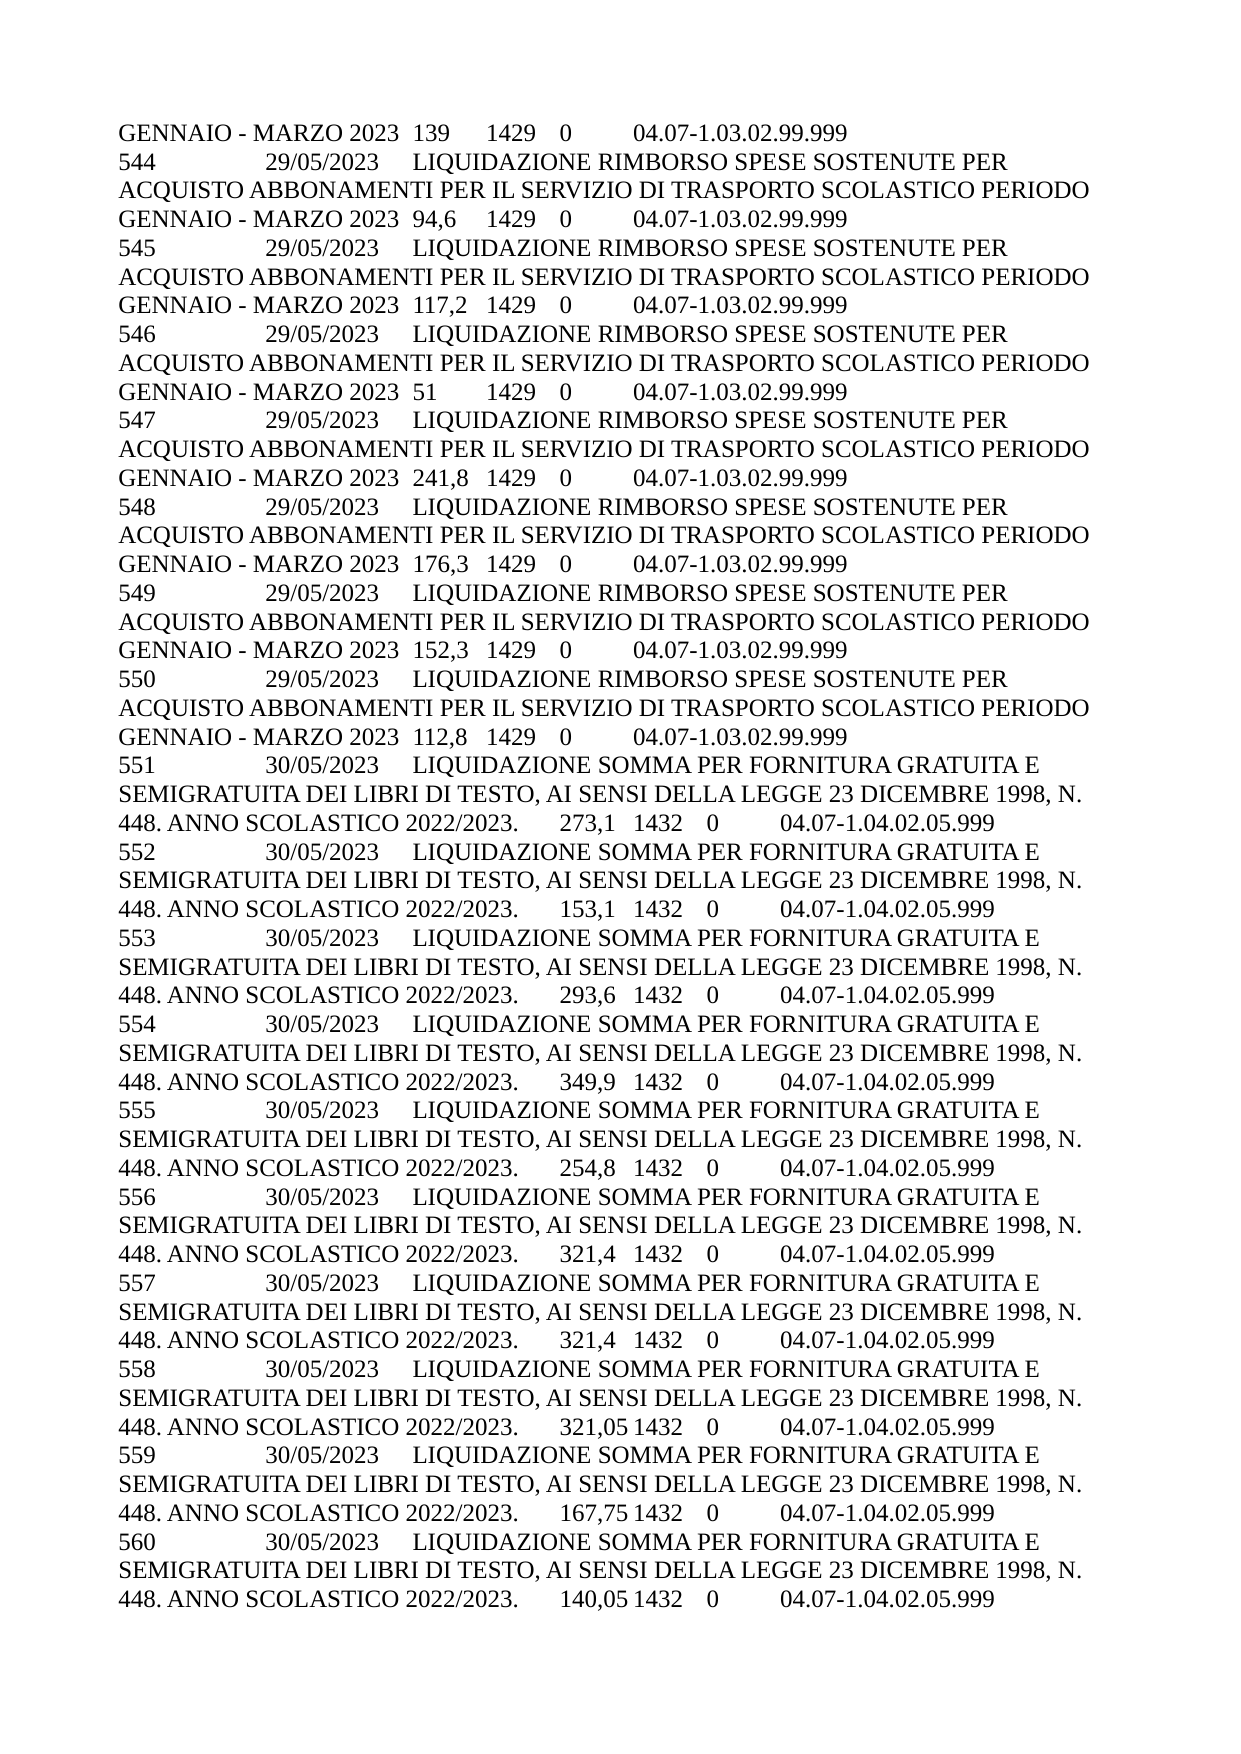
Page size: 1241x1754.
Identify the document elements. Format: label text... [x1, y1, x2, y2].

text 554 30/05/2023 LIQUIDAZIONE SOMMA PER FORNITURA GRATUITA E SEMIGRATUITA DEI LIBRI DI TESTO, AI SENSI DELLA LEGGE 23 DICEMBRE 1998, N. 448. ANNO SCOLASTICO 2022/2023. 349,9 1432 0 04.07-1.04.02.05.999 [118, 1009, 1122, 1096]
text 553 30/05/2023 LIQUIDAZIONE SOMMA PER FORNITURA GRATUITA E SEMIGRATUITA DEI LIBRI DI TESTO, AI SENSI DELLA LEGGE 23 DICEMBRE 1998, N. 448. ANNO SCOLASTICO 2022/2023. 293,6 1432 0 04.07-1.04.02.05.999 [118, 923, 1122, 1009]
text 556 30/05/2023 LIQUIDAZIONE SOMMA PER FORNITURA GRATUITA E SEMIGRATUITA DEI LIBRI DI TESTO, AI SENSI DELLA LEGGE 23 DICEMBRE 1998, N. 448. ANNO SCOLASTICO 2022/2023. 321,4 1432 0 04.07-1.04.02.05.999 [118, 1182, 1122, 1268]
text 552 30/05/2023 LIQUIDAZIONE SOMMA PER FORNITURA GRATUITA E SEMIGRATUITA DEI LIBRI DI TESTO, AI SENSI DELLA LEGGE 23 DICEMBRE 1998, N. 448. ANNO SCOLASTICO 2022/2023. 153,1 1432 0 04.07-1.04.02.05.999 [118, 837, 1122, 923]
text 550 29/05/2023 LIQUIDAZIONE RIMBORSO SPESE SOSTENUTE PER ACQUISTO ABBONAMENTI PER IL SERVIZIO DI TRASPORTO SCOLASTICO PERIODO GENNAIO - MARZO 2023 112,8 1429 0 04.07-1.03.02.99.999 [118, 664, 1122, 751]
text 551 30/05/2023 LIQUIDAZIONE SOMMA PER FORNITURA GRATUITA E SEMIGRATUITA DEI LIBRI DI TESTO, AI SENSI DELLA LEGGE 23 DICEMBRE 1998, N. 448. ANNO SCOLASTICO 2022/2023. 273,1 1432 0 04.07-1.04.02.05.999 [118, 751, 1122, 837]
text 560 30/05/2023 LIQUIDAZIONE SOMMA PER FORNITURA GRATUITA E SEMIGRATUITA DEI LIBRI DI TESTO, AI SENSI DELLA LEGGE 23 DICEMBRE 1998, N. 448. ANNO SCOLASTICO 2022/2023. 140,05 1432 0 04.07-1.04.02.05.999 [118, 1527, 1122, 1613]
text 548 29/05/2023 LIQUIDAZIONE RIMBORSO SPESE SOSTENUTE PER ACQUISTO ABBONAMENTI PER IL SERVIZIO DI TRASPORTO SCOLASTICO PERIODO GENNAIO - MARZO 2023 176,3 1429 0 04.07-1.03.02.99.999 [118, 492, 1122, 578]
text 547 29/05/2023 LIQUIDAZIONE RIMBORSO SPESE SOSTENUTE PER ACQUISTO ABBONAMENTI PER IL SERVIZIO DI TRASPORTO SCOLASTICO PERIODO GENNAIO - MARZO 2023 241,8 1429 0 04.07-1.03.02.99.999 [118, 406, 1122, 492]
text 558 30/05/2023 LIQUIDAZIONE SOMMA PER FORNITURA GRATUITA E SEMIGRATUITA DEI LIBRI DI TESTO, AI SENSI DELLA LEGGE 23 DICEMBRE 1998, N. 448. ANNO SCOLASTICO 2022/2023. 321,05 1432 0 04.07-1.04.02.05.999 [118, 1354, 1122, 1441]
text 549 29/05/2023 LIQUIDAZIONE RIMBORSO SPESE SOSTENUTE PER ACQUISTO ABBONAMENTI PER IL SERVIZIO DI TRASPORTO SCOLASTICO PERIODO GENNAIO - MARZO 2023 152,3 1429 0 04.07-1.03.02.99.999 [118, 578, 1122, 664]
text 559 30/05/2023 LIQUIDAZIONE SOMMA PER FORNITURA GRATUITA E SEMIGRATUITA DEI LIBRI DI TESTO, AI SENSI DELLA LEGGE 23 DICEMBRE 1998, N. 448. ANNO SCOLASTICO 2022/2023. 167,75 1432 0 04.07-1.04.02.05.999 [118, 1441, 1122, 1527]
text 546 29/05/2023 LIQUIDAZIONE RIMBORSO SPESE SOSTENUTE PER ACQUISTO ABBONAMENTI PER IL SERVIZIO DI TRASPORTO SCOLASTICO PERIODO GENNAIO - MARZO 2023 51 1429 0 04.07-1.03.02.99.999 [118, 319, 1122, 406]
text 544 29/05/2023 LIQUIDAZIONE RIMBORSO SPESE SOSTENUTE PER ACQUISTO ABBONAMENTI PER IL SERVIZIO DI TRASPORTO SCOLASTICO PERIODO GENNAIO - MARZO 2023 94,6 1429 0 04.07-1.03.02.99.999 [118, 147, 1122, 233]
text 545 29/05/2023 LIQUIDAZIONE RIMBORSO SPESE SOSTENUTE PER ACQUISTO ABBONAMENTI PER IL SERVIZIO DI TRASPORTO SCOLASTICO PERIODO GENNAIO - MARZO 2023 117,2 1429 0 04.07-1.03.02.99.999 [118, 233, 1122, 319]
text GENNAIO - MARZO 2023 139 1429 0 04.07-1.03.02.99.999 [118, 118, 1122, 147]
text 557 30/05/2023 LIQUIDAZIONE SOMMA PER FORNITURA GRATUITA E SEMIGRATUITA DEI LIBRI DI TESTO, AI SENSI DELLA LEGGE 23 DICEMBRE 1998, N. 448. ANNO SCOLASTICO 2022/2023. 321,4 1432 0 04.07-1.04.02.05.999 [118, 1268, 1122, 1354]
text 555 30/05/2023 LIQUIDAZIONE SOMMA PER FORNITURA GRATUITA E SEMIGRATUITA DEI LIBRI DI TESTO, AI SENSI DELLA LEGGE 23 DICEMBRE 1998, N. 448. ANNO SCOLASTICO 2022/2023. 254,8 1432 0 04.07-1.04.02.05.999 [118, 1096, 1122, 1182]
